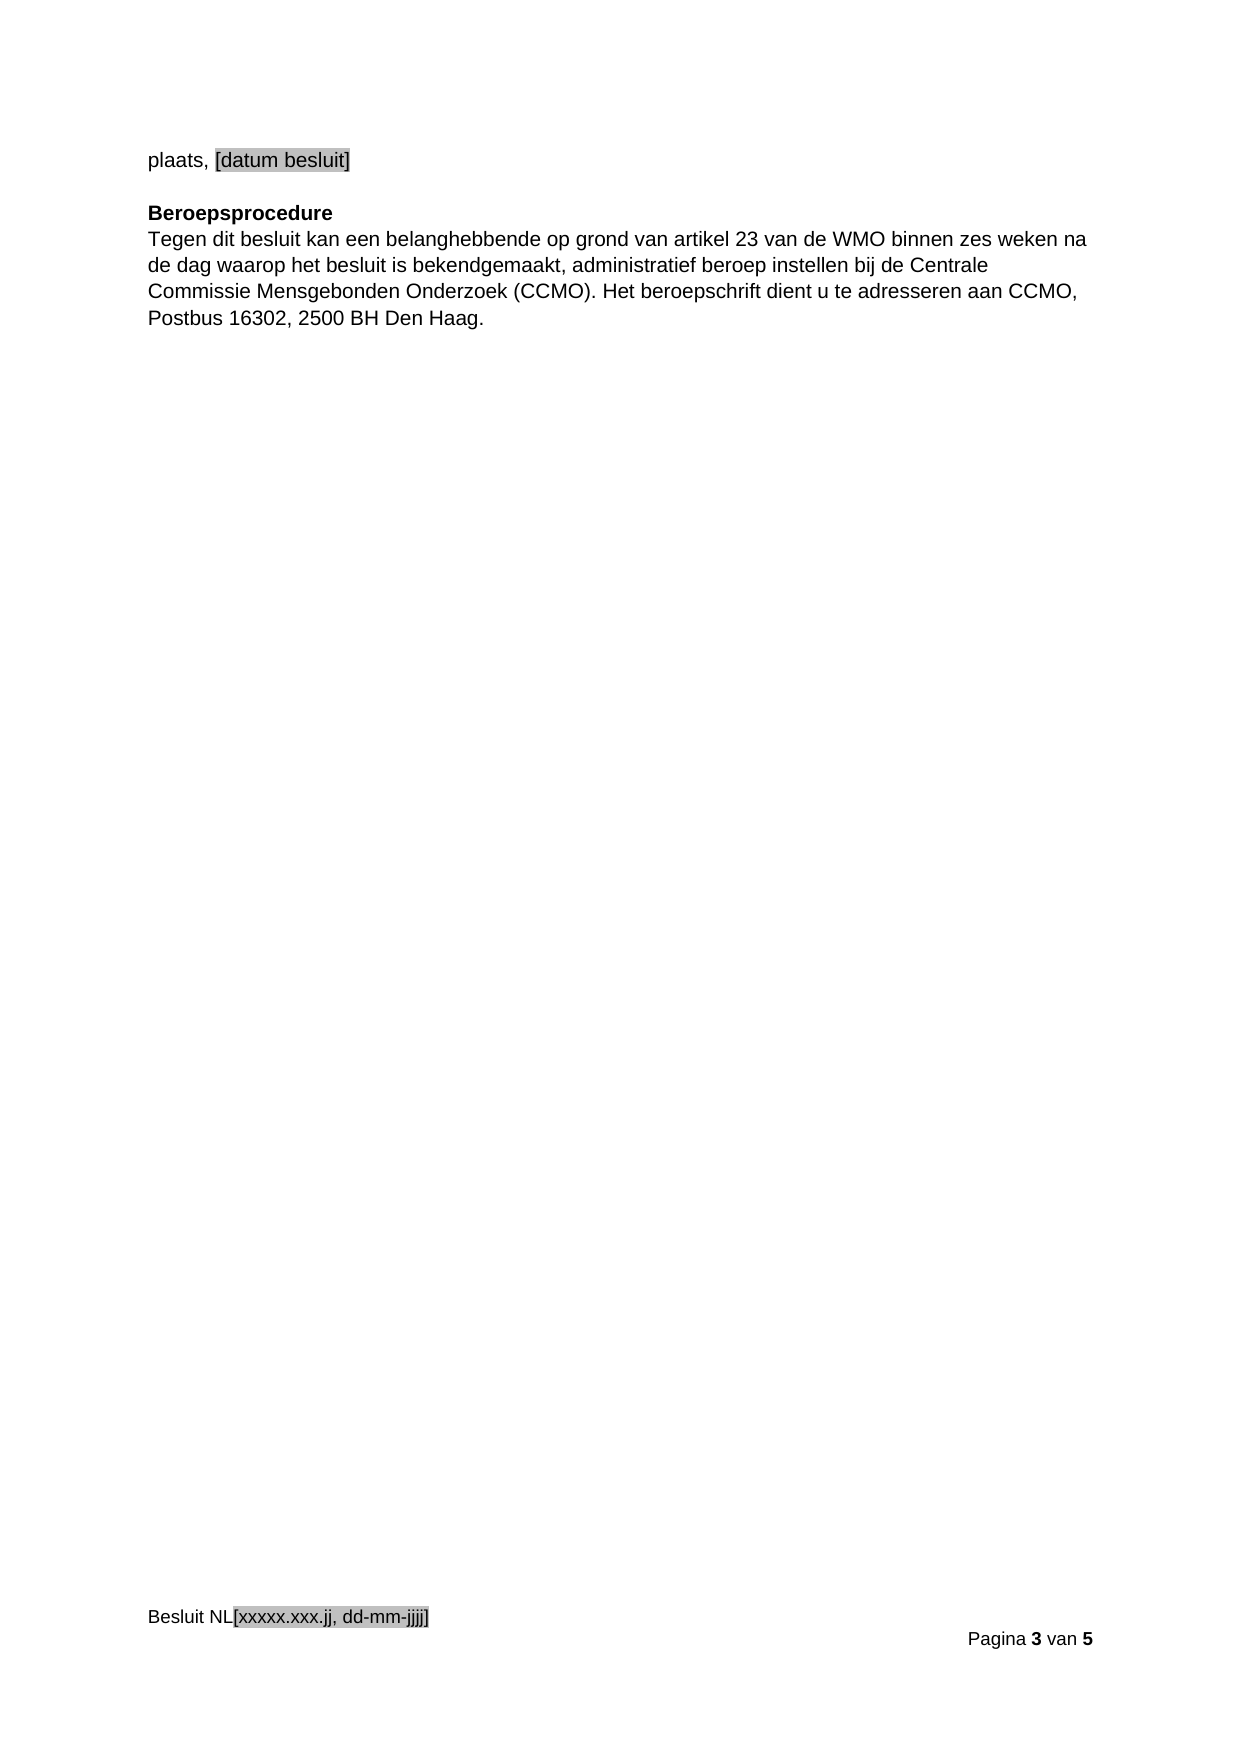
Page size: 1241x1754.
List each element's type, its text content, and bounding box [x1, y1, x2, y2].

text Beroepsprocedure [148, 200, 1093, 224]
text plaats, [datum besluit] [148, 148, 1093, 172]
text Tegen dit besluit kan een belanghebbende op grond van artikel 23 van de WMO binnen zes weken na de dag waarop het besluit is bekendgemaakt, administratief beroep instellen bij de Centrale Commissie Mensgebonden Onderzoek (CCMO). Het beroepschrift dient u te adresseren aan CCMO, Postbus 16302, 2500 BH Den Haag. [148, 227, 1093, 330]
